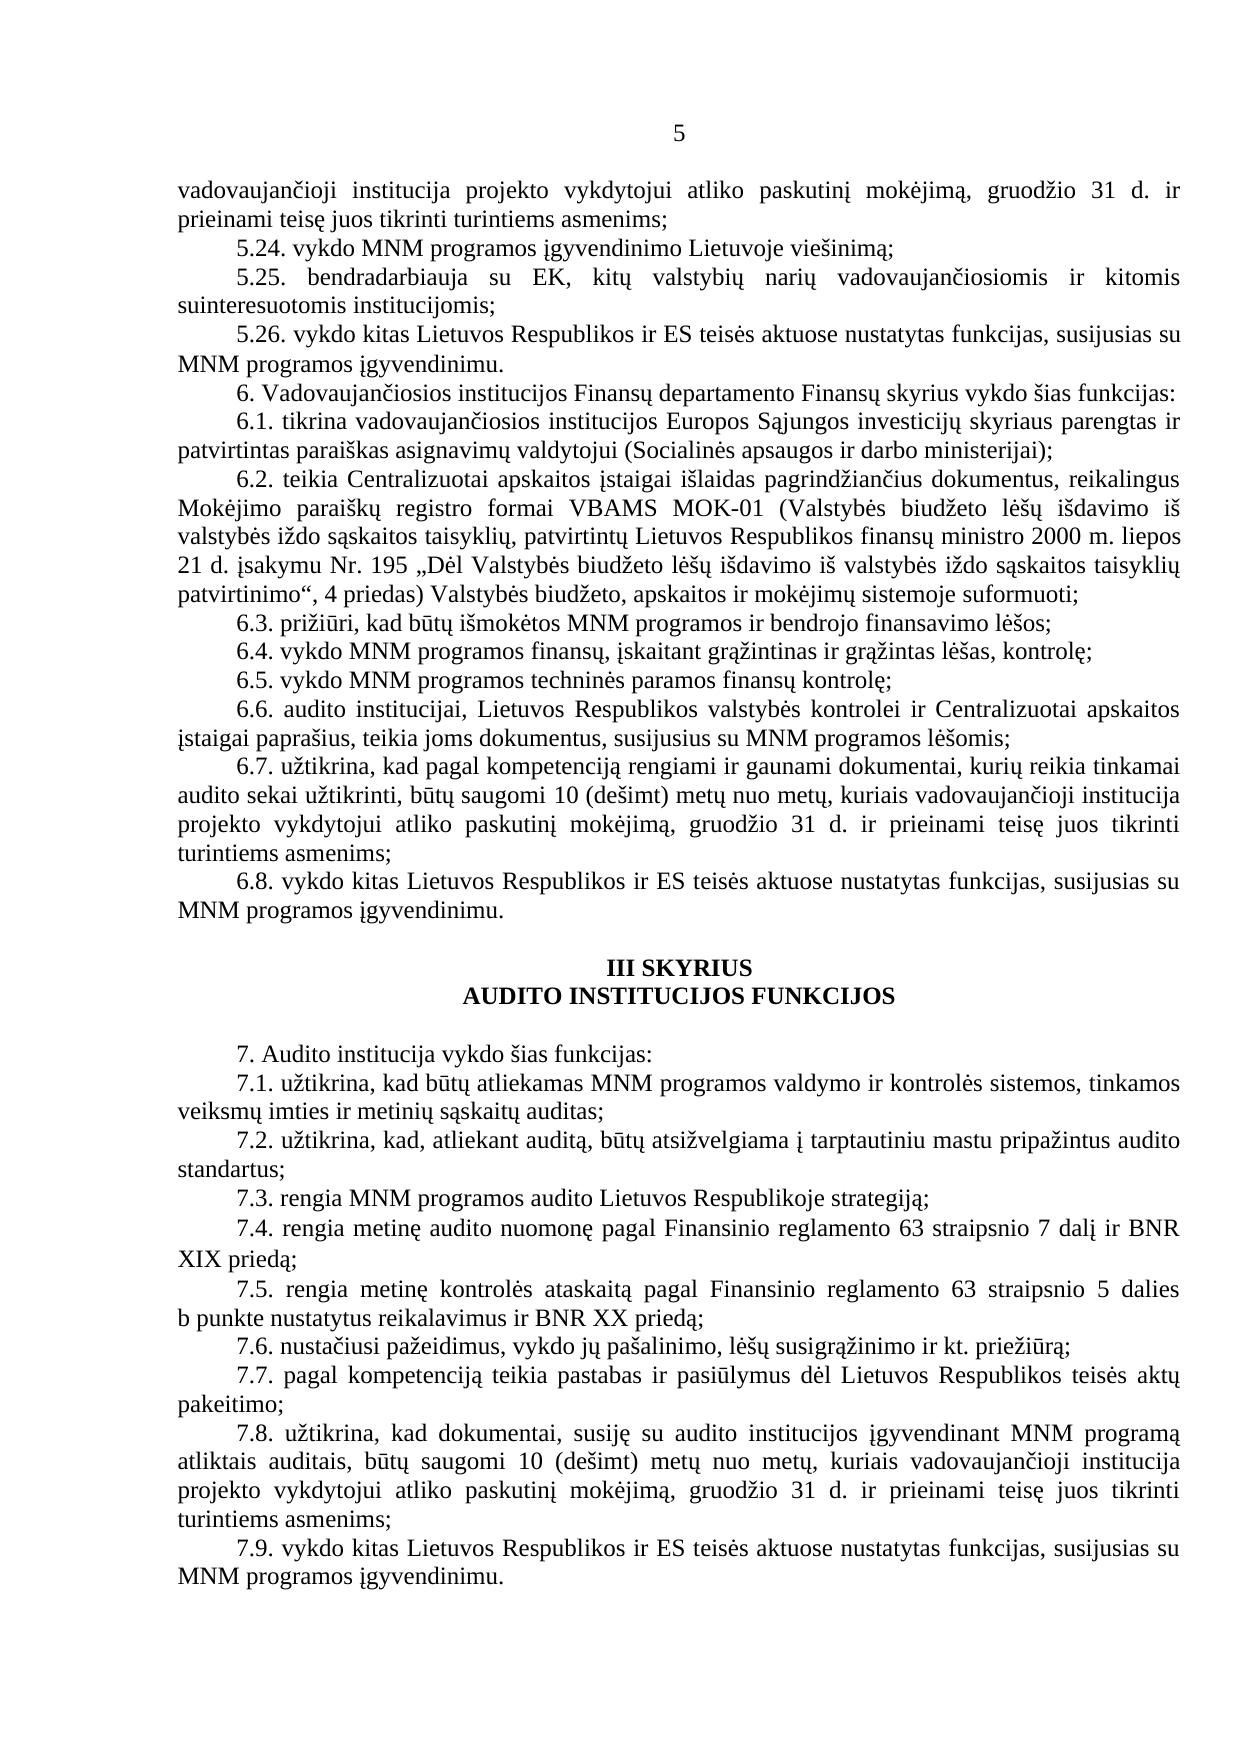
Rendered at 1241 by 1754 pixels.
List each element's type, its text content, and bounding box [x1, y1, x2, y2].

text 6.3. prižiūri, kad būtų išmokėtos MNM programos ir bendrojo finansavimo lėšos; [177, 608, 1181, 636]
text 6.1. tikrina vadovaujančiosios institucijos Europos Sąjungos investicijų skyriaus parengtas ir patvirtintas paraiškas asignavimų valdytojui (Socialinės apsaugos ir darbo ministerijai); [177, 406, 1181, 464]
text 7.6. nustačiusi pažeidimus, vykdo jų pašalinimo, lėšų susigrąžinimo ir kt. priežiūrą; [177, 1331, 1181, 1360]
text 6.4. vykdo MNM programos finansų, įskaitant grąžintinas ir grąžintas lėšas, kontrolę; [177, 636, 1181, 665]
text 5.24. vykdo MNM programos įgyvendinimo Lietuvoje viešinimą; [177, 233, 1181, 262]
text 6.7. užtikrina, kad pagal kompetenciją rengiami ir gaunami dokumentai, kurių reikia tinkamai audito sekai užtikrinti, būtų saugomi 10 (dešimt) metų nuo metų, kuriais vadovaujančioji institucija projekto vykdytojui atliko paskutinį mokėjimą, gruodžio 31 d. ir prieinami teisę juos tikrinti turintiems asmenims; [177, 751, 1181, 866]
text 6.8. vykdo kitas Lietuvos Respublikos ir ES teisės aktuose nustatytas funkcijas, susijusias su MNM programos įgyvendinimu. [177, 866, 1181, 924]
text 5.25. bendradarbiauja su EK, kitų valstybių narių vadovaujančiosiomis ir kitomis suinteresuotomis institucijomis; [177, 262, 1181, 319]
text 6.2. teikia Centralizuotai apskaitos įstaigai išlaidas pagrindžiančius dokumentus, reikalingus Mokėjimo paraiškų registro formai VBAMS MOK-01 (Valstybės biudžeto lėšų išdavimo iš valstybės iždo sąskaitos taisyklių, patvirtintų Lietuvos Respublikos finansų ministro 2000 m. liepos 21 d. įsakymu Nr. 195 „Dėl Valstybės biudžeto lėšų išdavimo iš valstybės iždo sąskaitos taisyklių patvirtinimo“, 4 priedas) Valstybės biudžeto, apskaitos ir mokėjimų sistemoje suformuoti; [177, 464, 1181, 608]
text 7.4. rengia metinę audito nuomonę pagal Finansinio reglamento 63 straipsnio 7 dalį ir BNR XIX priedą; [177, 1211, 1181, 1274]
text 7.3. rengia MNM programos audito Lietuvos Respublikoje strategiją; [177, 1183, 1181, 1211]
text 7.9. vykdo kitas Lietuvos Respublikos ir ES teisės aktuose nustatytas funkcijas, susijusias su MNM programos įgyvendinimu. [177, 1533, 1181, 1590]
text 7.5. rengia metinę kontrolės ataskaitą pagal Finansinio reglamento 63 straipsnio 5 dalies b punkte nustatytus reikalavimus ir BNR XX priedą; [177, 1274, 1181, 1331]
text 6. Vadovaujančiosios institucijos Finansų departamento Finansų skyrius vykdo šias funkcijas: [177, 378, 1181, 406]
text III SKYRIUS [177, 953, 1181, 981]
text 6.6. audito institucijai, Lietuvos Respublikos valstybės kontrolei ir Centralizuotai apskaitos įstaigai paprašius, teikia joms dokumentus, susijusius su MNM programos lėšomis; [177, 694, 1181, 751]
text 5.26. vykdo kitas Lietuvos Respublikos ir ES teisės aktuose nustatytas funkcijas, susijusias su MNM programos įgyvendinimu. [177, 319, 1181, 378]
text 7.2. užtikrina, kad, atliekant auditą, būtų atsižvelgiama į tarptautiniu mastu pripažintus audito standartus; [177, 1125, 1181, 1183]
text AUDITO INSTITUCIJOS FUNKCIJOS [177, 981, 1181, 1010]
text 7.1. užtikrina, kad būtų atliekamas MNM programos valdymo ir kontrolės sistemos, tinkamos veiksmų imties ir metinių sąskaitų auditas; [177, 1068, 1181, 1125]
text 7. Audito institucija vykdo šias funkcijas: [177, 1039, 1181, 1068]
text 7.7. pagal kompetenciją teikia pastabas ir pasiūlymus dėl Lietuvos Respublikos teisės aktų pakeitimo; [177, 1360, 1181, 1418]
text 6.5. vykdo MNM programos techninės paramos finansų kontrolę; [177, 665, 1181, 694]
text 7.8. užtikrina, kad dokumentai, susiję su audito institucijos įgyvendinant MNM programą atliktais auditais, būtų saugomi 10 (dešimt) metų nuo metų, kuriais vadovaujančioji institucija projekto vykdytojui atliko paskutinį mokėjimą, gruodžio 31 d. ir prieinami teisę juos tikrinti turintiems asmenims; [177, 1418, 1181, 1533]
text vadovaujančioji institucija projekto vykdytojui atliko paskutinį mokėjimą, gruodžio 31 d. ir prieinami teisę juos tikrinti turintiems asmenims; [177, 176, 1181, 233]
